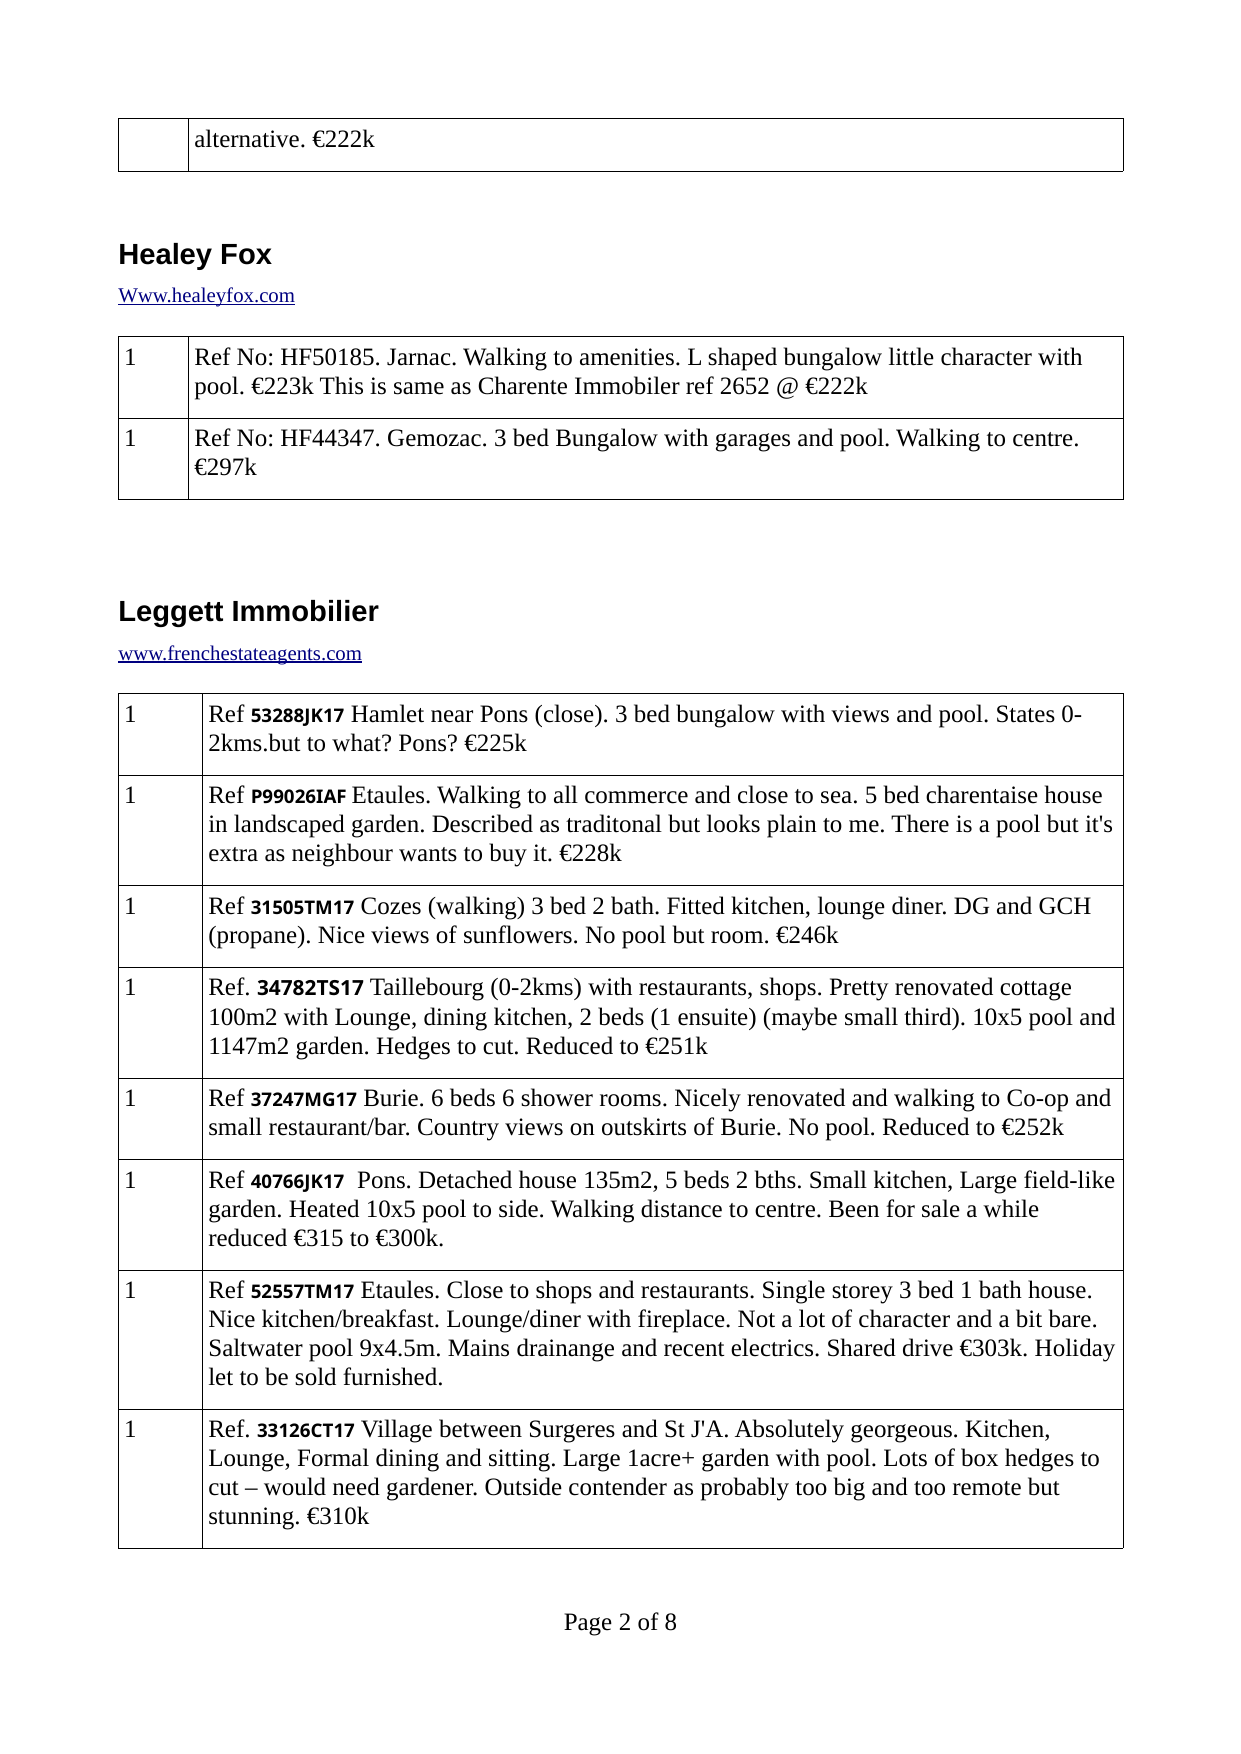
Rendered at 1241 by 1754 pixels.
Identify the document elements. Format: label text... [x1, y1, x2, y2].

table_cell 1 [119, 1079, 202, 1159]
table_header 1 [119, 337, 188, 418]
table_cell 1 [119, 968, 202, 1078]
table_cell Ref 31505TM17 Cozes (walking) 3 bed 2 bath. Fitted kitchen, lounge diner. DG and GCH (propane). Nice views of sunflowers. No pool but room. €246k [203, 886, 1123, 967]
table_cell Ref 52557TM17 Etaules. Close to shops and restaurants. Single storey 3 bed 1 bath house. Nice kitchen/breakfast. Lounge/diner with fireplace. Not a lot of character and a bit bare. Saltwater pool 9x4.5m. Mains drainange and recent electrics. Shared drive €303k. Holiday let to be sold furnished. [203, 1271, 1123, 1409]
table_cell 1 [119, 1410, 202, 1548]
table_cell Ref. 34782TS17 Taillebourg (0-2kms) with restaurants, shops. Pretty renovated cottage 100m2 with Lounge, dining kitchen, 2 beds (1 ensuite) (maybe small third). 10x5 pool and 1147m2 garden. Hedges to cut. Reduced to €251k [203, 968, 1123, 1078]
table_cell Ref 37247MG17 Burie. 6 beds 6 shower rooms. Nicely renovated and walking to Co-op and small restaurant/bar. Country views on outskirts of Burie. No pool. Reduced to €252k [203, 1079, 1123, 1159]
table_cell [119, 119, 188, 171]
table_header 1 [119, 694, 202, 775]
table_header Ref No: HF50185. Jarnac. Walking to amenities. L shaped bungalow little character with pool. €223k This is same as Charente Immobiler ref 2652 @ €222k [189, 337, 1123, 418]
table_cell Ref No: HF44347. Gemozac. 3 bed Bungalow with garages and pool. Walking to centre. €297k [189, 419, 1123, 499]
table_cell 1 [119, 886, 202, 967]
table_cell 1 [119, 419, 188, 499]
subtitle Leggett Immobilier [118, 594, 1122, 628]
text www.frenchestateagents.com [118, 640, 1122, 664]
text Www.healeyfox.com [118, 283, 1122, 307]
table_cell 1 [119, 776, 202, 885]
table_cell Ref. 33126CT17 Village between Surgeres and St J'A. Absolutely georgeous. Kitchen, Lounge, Formal dining and sitting. Large 1acre+ garden with pool. Lots of box hedges to cut – would need gardener. Outside contender as probably too big and too remote but stunning. €310k [203, 1410, 1123, 1548]
table_cell alternative. €222k [189, 119, 1123, 171]
table_cell 1 [119, 1160, 202, 1269]
table_cell Ref 40766JK17 Pons. Detached house 135m2, 5 beds 2 bths. Small kitchen, Large field-like garden. Heated 10x5 pool to side. Walking distance to centre. Been for sale a while reduced €315 to €300k. [203, 1160, 1123, 1269]
table_cell Ref P99026IAF Etaules. Walking to all commerce and close to sea. 5 bed charentaise house in landscaped garden. Described as traditonal but looks plain to me. There is a pool but it's extra as neighbour wants to buy it. €228k [203, 776, 1123, 885]
table_cell 1 [119, 1271, 202, 1409]
subtitle Healey Fox [118, 237, 1122, 271]
table_header Ref 53288JK17 Hamlet near Pons (close). 3 bed bungalow with views and pool. States 0-2kms.but to what? Pons? €225k [203, 694, 1123, 775]
